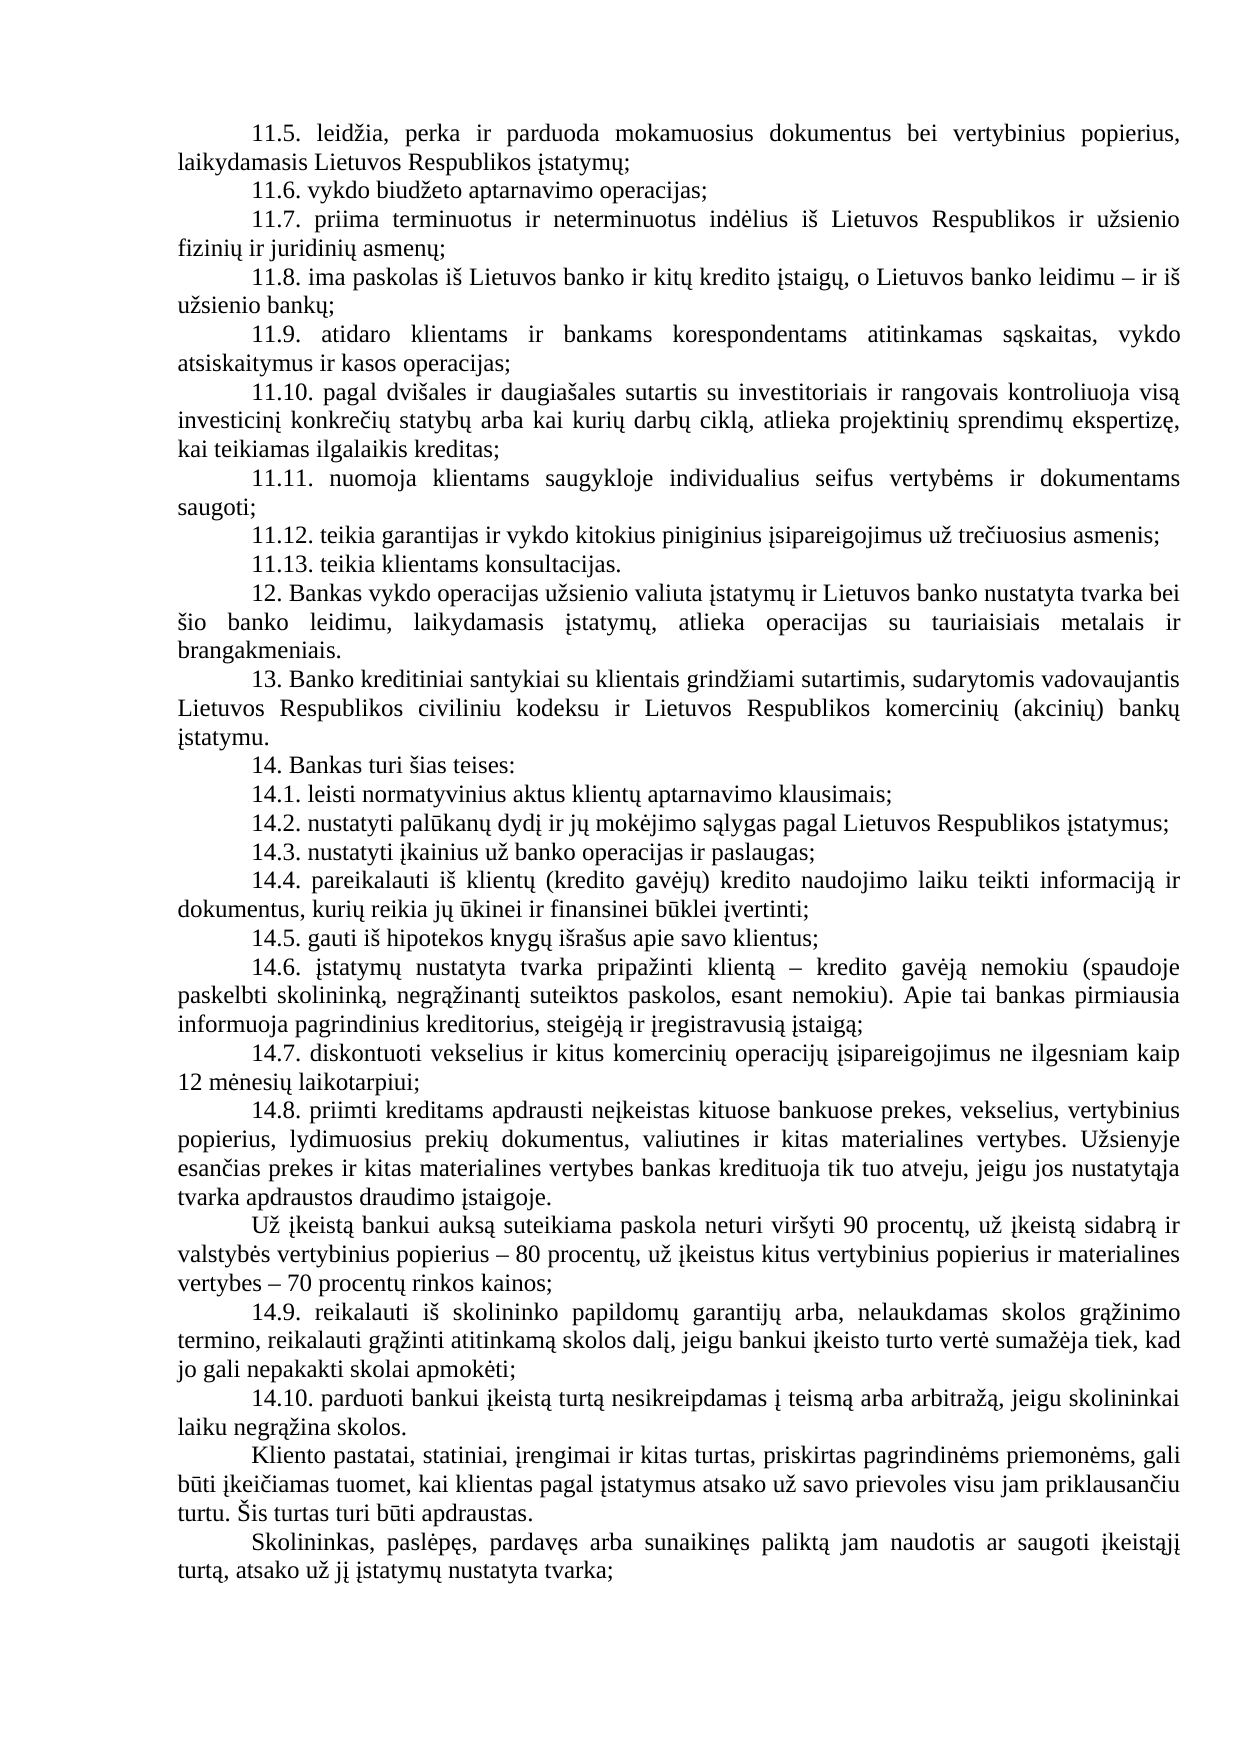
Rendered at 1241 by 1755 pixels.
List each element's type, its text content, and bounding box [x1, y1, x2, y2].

text 11.11. nuomoja klientams saugykloje individualius seifus vertybėms ir dokumentams saugoti; [177, 463, 1181, 521]
text 11.6. vykdo biudžeto aptarnavimo operacijas; [177, 176, 1181, 204]
text 14.10. parduoti bankui įkeistą turtą nesikreipdamas į teismą arba arbitražą, jeigu skolininkai laiku negrąžina skolos. [177, 1383, 1181, 1441]
text 12. Bankas vykdo operacijas užsienio valiuta įstatymų ir Lietuvos banko nustatyta tvarka bei šio banko leidimu, laikydamasis įstatymų, atlieka operacijas su tauriaisiais metalais ir brangakmeniais. [177, 578, 1181, 664]
text 14.9. reikalauti iš skolininko papildomų garantijų arba, nelaukdamas skolos grąžinimo termino, reikalauti grąžinti atitinkamą skolos dalį, jeigu bankui įkeisto turto vertė sumažėja tiek, kad jo gali nepakakti skolai apmokėti; [177, 1297, 1181, 1383]
text 14.6. įstatymų nustatyta tvarka pripažinti klientą – kredito gavėją nemokiu (spaudoje paskelbti skolininką, negrąžinantį suteiktos paskolos, esant nemokiu). Apie tai bankas pirmiausia informuoja pagrindinius kreditorius, steigėją ir įregistravusią įstaigą; [177, 952, 1181, 1038]
text Skolininkas, paslėpęs, pardavęs arba sunaikinęs paliktą jam naudotis ar saugoti įkeistąjį turtą, atsako už jį įstatymų nustatyta tvarka; [177, 1527, 1181, 1584]
text 14.2. nustatyti palūkanų dydį ir jų mokėjimo sąlygas pagal Lietuvos Respublikos įstatymus; [177, 808, 1181, 837]
text 14.7. diskontuoti vekselius ir kitus komercinių operacijų įsipareigojimus ne ilgesniam kaip 12 mėnesių laikotarpiui; [177, 1038, 1181, 1096]
text 11.8. ima paskolas iš Lietuvos banko ir kitų kredito įstaigų, o Lietuvos banko leidimu – ir iš užsienio bankų; [177, 262, 1181, 319]
text 14.5. gauti iš hipotekos knygų išrašus apie savo klientus; [177, 923, 1181, 952]
text 14. Bankas turi šias teises: [177, 751, 1181, 779]
text 14.4. pareikalauti iš klientų (kredito gavėjų) kredito naudojimo laiku teikti informaciją ir dokumentus, kurių reikia jų ūkinei ir finansinei būklei įvertinti; [177, 866, 1181, 923]
text 11.13. teikia klientams konsultacijas. [177, 549, 1181, 578]
text Už įkeistą bankui auksą suteikiama paskola neturi viršyti 90 procentų, už įkeistą sidabrą ir valstybės vertybinius popierius – 80 procentų, už įkeistus kitus vertybinius popierius ir materialines vertybes – 70 procentų rinkos kainos; [177, 1211, 1181, 1297]
text 14.8. priimti kreditams apdrausti neįkeistas kituose bankuose prekes, vekselius, vertybinius popierius, lydimuosius prekių dokumentus, valiutines ir kitas materialines vertybes. Užsienyje esančias prekes ir kitas materialines vertybes bankas kredituoja tik tuo atveju, jeigu jos nustatytąja tvarka apdraustos draudimo įstaigoje. [177, 1096, 1181, 1211]
text 11.9. atidaro klientams ir bankams korespondentams atitinkamas sąskaitas, vykdo atsiskaitymus ir kasos operacijas; [177, 319, 1181, 377]
text 14.1. leisti normatyvinius aktus klientų aptarnavimo klausimais; [177, 779, 1181, 808]
text 14.3. nustatyti įkainius už banko operacijas ir paslaugas; [177, 837, 1181, 866]
text 11.10. pagal dvišales ir daugiašales sutartis su investitoriais ir rangovais kontroliuoja visą investicinį konkrečių statybų arba kai kurių darbų ciklą, atlieka projektinių sprendimų ekspertizę, kai teikiamas ilgalaikis kreditas; [177, 377, 1181, 463]
text 13. Banko kreditiniai santykiai su klientais grindžiami sutartimis, sudarytomis vadovaujantis Lietuvos Respublikos civiliniu kodeksu ir Lietuvos Respublikos komercinių (akcinių) bankų įstatymu. [177, 664, 1181, 751]
text Kliento pastatai, statiniai, įrengimai ir kitas turtas, priskirtas pagrindinėms priemonėms, gali būti įkeičiamas tuomet, kai klientas pagal įstatymus atsako už savo prievoles visu jam priklausančiu turtu. Šis turtas turi būti apdraustas. [177, 1441, 1181, 1527]
text 11.5. leidžia, perka ir parduoda mokamuosius dokumentus bei vertybinius popierius, laikydamasis Lietuvos Respublikos įstatymų; [177, 118, 1181, 176]
text 11.7. priima terminuotus ir neterminuotus indėlius iš Lietuvos Respublikos ir užsienio fizinių ir juridinių asmenų; [177, 204, 1181, 262]
text 11.12. teikia garantijas ir vykdo kitokius piniginius įsipareigojimus už trečiuosius asmenis; [177, 521, 1181, 549]
